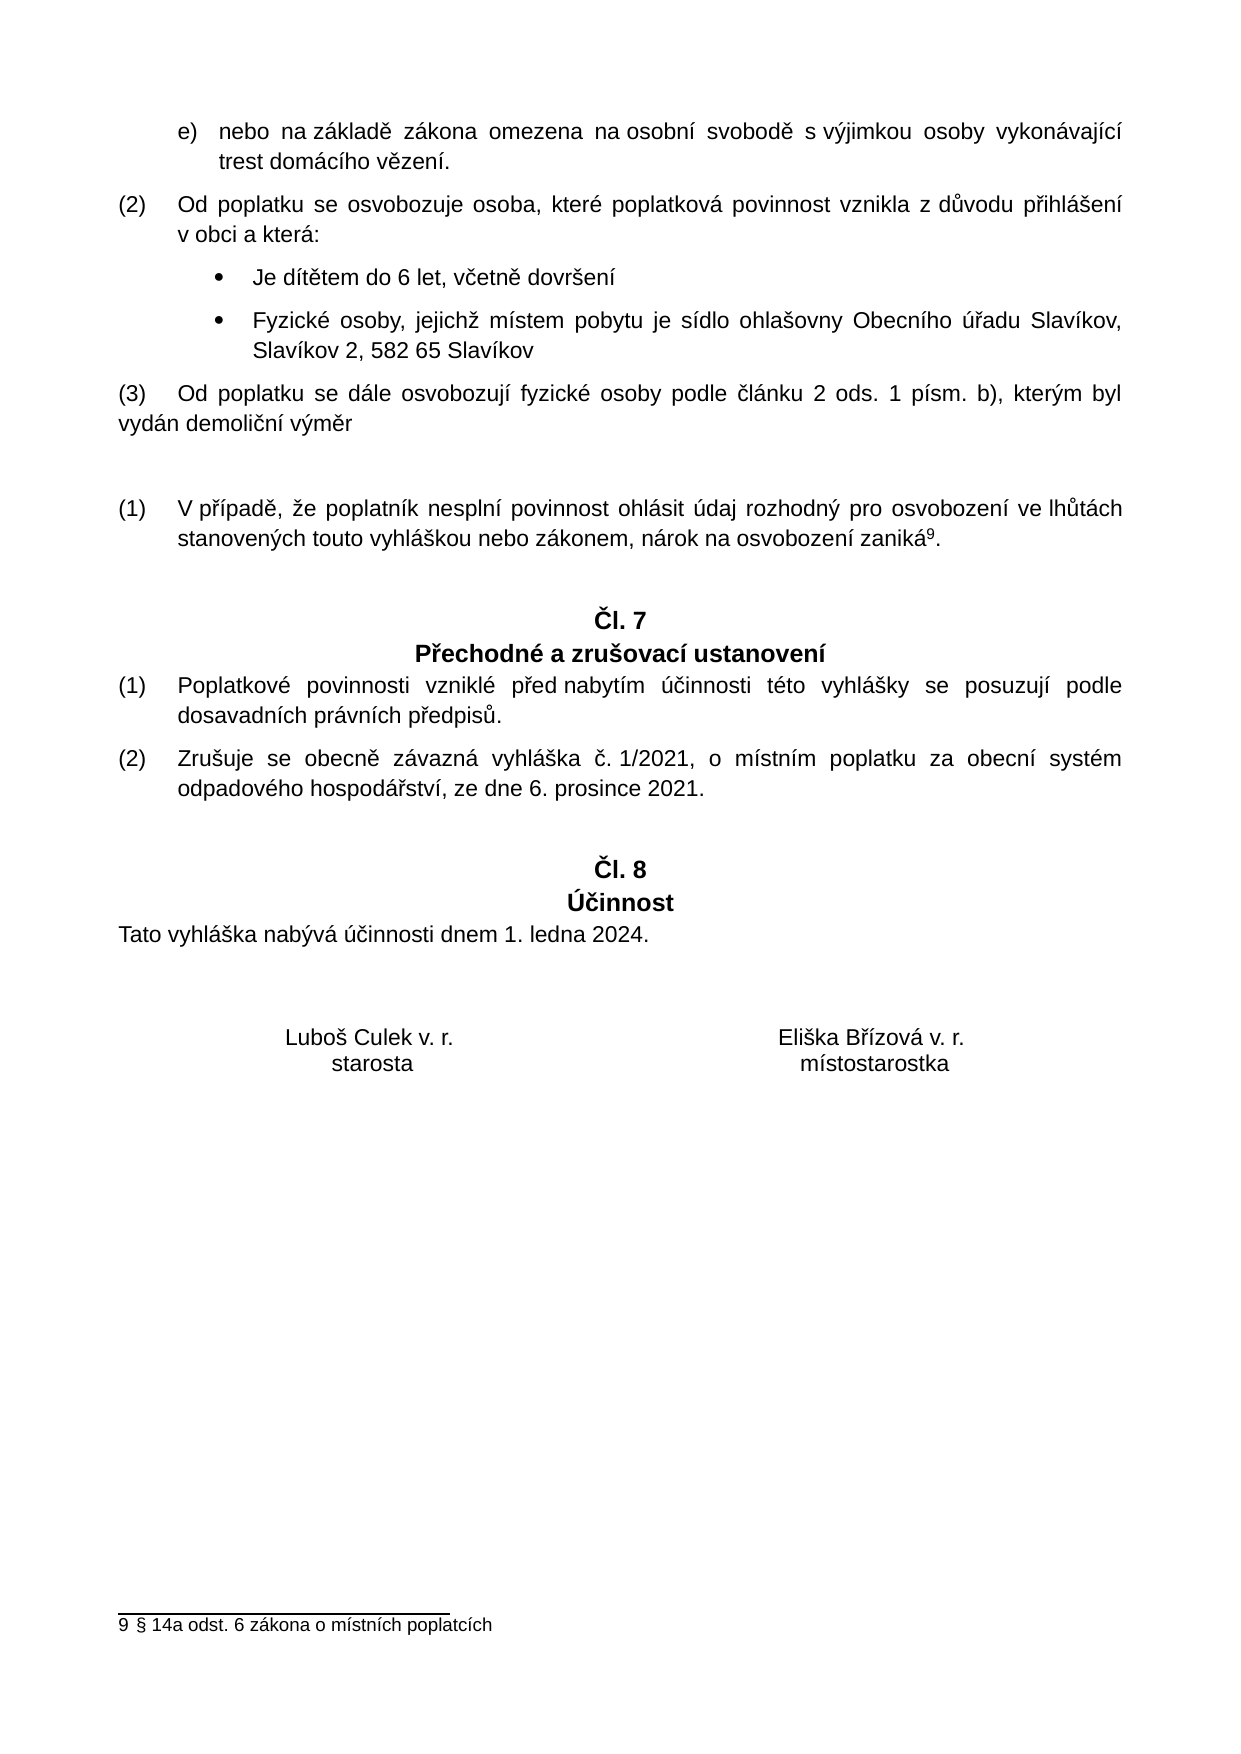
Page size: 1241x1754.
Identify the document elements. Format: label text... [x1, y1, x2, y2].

table_header Eliška Břízová v. r. místostarostka [620, 964, 1122, 1082]
list § 14a odst. 6 zákona o místních poplatcích [118, 1614, 1122, 1635]
list nebo na základě zákona omezena na osobní svobodě s výjimkou osoby vykonávající trest domácího vězení. [177, 118, 1122, 175]
subtitle Čl. 8 Účinnost [118, 855, 1122, 917]
subtitle Čl. 7 Přechodné a zrušovací ustanovení [118, 606, 1122, 667]
list Je dítětem do 6 let, včetně dovršení [215, 264, 1122, 290]
list Poplatkové povinnosti vzniklé před nabytím účinnosti této vyhlášky se posuzují podle dosavadních právních předpisů. [118, 672, 1122, 728]
list Fyzické osoby, jejichž místem pobytu je sídlo ohlašovny Obecního úřadu Slavíkov, Slavíkov 2, 582 65 Slavíkov [215, 307, 1122, 363]
table_cell [620, 1082, 1122, 1200]
list V případě, že poplatník nesplní povinnost ohlásit údaj rozhodný pro osvobození ve lhůtách stanovených touto vyhláškou nebo zákonem, nárok na osvobození zaniká. [118, 495, 1122, 552]
text (3) Od poplatku se dále osvobozují fyzické osoby podle článku 2 ods. 1 písm. b), kterým byl vydán demoliční výměr [118, 379, 1122, 436]
table_cell [118, 1082, 620, 1200]
list Zrušuje se obecně závazná vyhláška č. 1/2021, o místním poplatku za obecní systém odpadového hospodářství, ze dne 6. prosince 2021. [118, 744, 1122, 801]
table_header Luboš Culek v. r. starosta [118, 964, 620, 1082]
list Od poplatku se osvobozuje osoba, které poplatková povinnost vznikla z důvodu přihlášení v obci a která: [118, 191, 1122, 248]
text Tato vyhláška nabývá účinnosti dnem 1. ledna 2024. [118, 921, 1122, 947]
